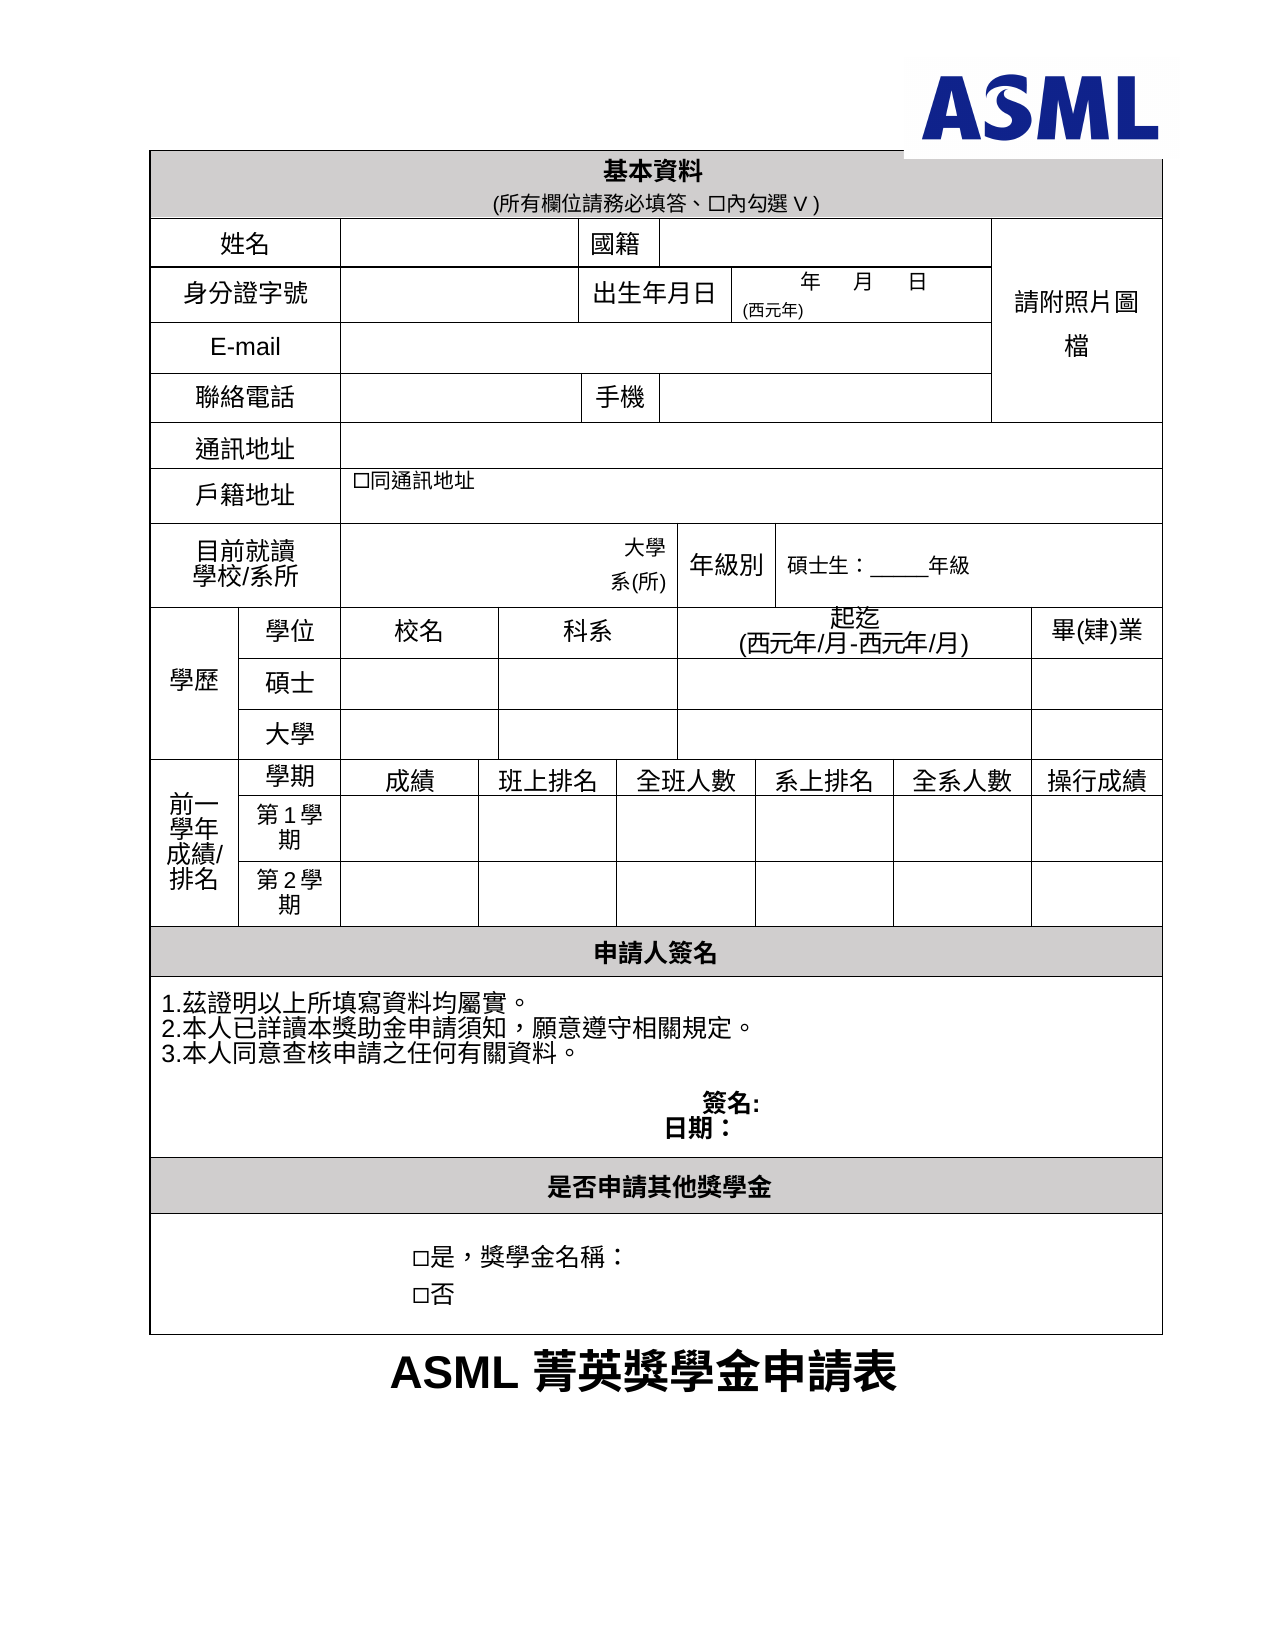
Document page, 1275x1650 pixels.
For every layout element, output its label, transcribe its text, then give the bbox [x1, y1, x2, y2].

table_cell [341, 710, 498, 759]
table_cell 操行成績 [1032, 760, 1162, 795]
table_cell 年級別 [678, 524, 775, 607]
table_cell [341, 219, 578, 266]
table_cell [1032, 862, 1162, 926]
table_cell E-mail [151, 323, 340, 373]
table_cell [894, 796, 1031, 861]
table_cell [617, 796, 755, 861]
table_cell 全班人數 [617, 760, 755, 795]
table_cell 班上排名 [479, 760, 616, 795]
table_cell 碩士 [239, 659, 340, 708]
table_cell 申請人簽名 [151, 927, 1162, 976]
table_cell [341, 796, 478, 861]
table_cell [499, 659, 677, 708]
table_cell 大學 [239, 710, 340, 759]
table_cell 前一學年成績/排名 [151, 760, 238, 926]
table_cell 起迄 (西元年/月-西元年/月) [678, 608, 1031, 658]
table_cell 出生年月日 [579, 268, 731, 322]
table_cell [341, 323, 991, 373]
table_cell 姓名 [151, 219, 340, 266]
table_cell 第1學期 [239, 796, 340, 861]
table_cell 手機 [582, 374, 659, 422]
table_cell [660, 374, 991, 422]
table_cell 是否申請其他獎學金 [151, 1158, 1162, 1213]
table_cell [1032, 710, 1162, 759]
table_cell 校名 [341, 608, 498, 658]
table_cell [1032, 659, 1162, 708]
table_cell 大學 系(所) [341, 524, 677, 607]
table_cell 通訊地址 [151, 423, 340, 467]
table_cell 年 月 日 (西元年) [732, 268, 991, 322]
table_cell 學位 [239, 608, 340, 658]
table_cell 請附照片圖檔 [992, 219, 1162, 422]
table_cell 畢(肄)業 [1032, 608, 1162, 658]
table_cell [499, 710, 677, 759]
table_cell [341, 374, 581, 422]
table_cell [341, 862, 478, 926]
table_cell 身分證字號 [151, 268, 340, 322]
table_cell [660, 219, 991, 266]
text ASML 菁英獎學金申請表 [150, 1335, 1125, 1401]
table_cell 目前就讀 學校/系所 [151, 524, 340, 607]
table_cell 科系 [499, 608, 677, 658]
table_cell 碩士生：_____年級 [776, 524, 1162, 607]
table_cell 聯絡電話 [151, 374, 340, 422]
table_cell [678, 710, 1031, 759]
table_cell 是，獎學金名稱： 否 [151, 1214, 1162, 1334]
table_cell 學期 [239, 760, 340, 795]
table_cell 國籍 [579, 219, 659, 266]
table_cell [479, 796, 616, 861]
table_cell [756, 862, 893, 926]
table_cell 戶籍地址 [151, 469, 340, 523]
table_cell 1.茲證明以上所填寫資料均屬實。 2.本人已詳讀本獎助金申請須知，願意遵守相關規定。 3.本人同意查核申請之任何有關資料。 簽名: 日期： [151, 977, 1162, 1157]
table_cell [1032, 796, 1162, 861]
table_cell [894, 862, 1031, 926]
table_cell 同通訊地址 [341, 469, 1162, 523]
table_cell 成績 [341, 760, 478, 795]
table_header 基本資料 (所有欄位請務必填答、內勾選 V ) [151, 151, 1162, 217]
table_cell [341, 659, 498, 708]
table_cell [756, 796, 893, 861]
table_cell [479, 862, 616, 926]
table_cell 第2學期 [239, 862, 340, 926]
table_cell 系上排名 [756, 760, 893, 795]
table_cell 全系人數 [894, 760, 1031, 795]
table_cell [341, 268, 578, 322]
table_cell 學歷 [151, 608, 238, 759]
table_cell [678, 659, 1031, 708]
table_cell [617, 862, 755, 926]
table_cell [341, 423, 1162, 467]
